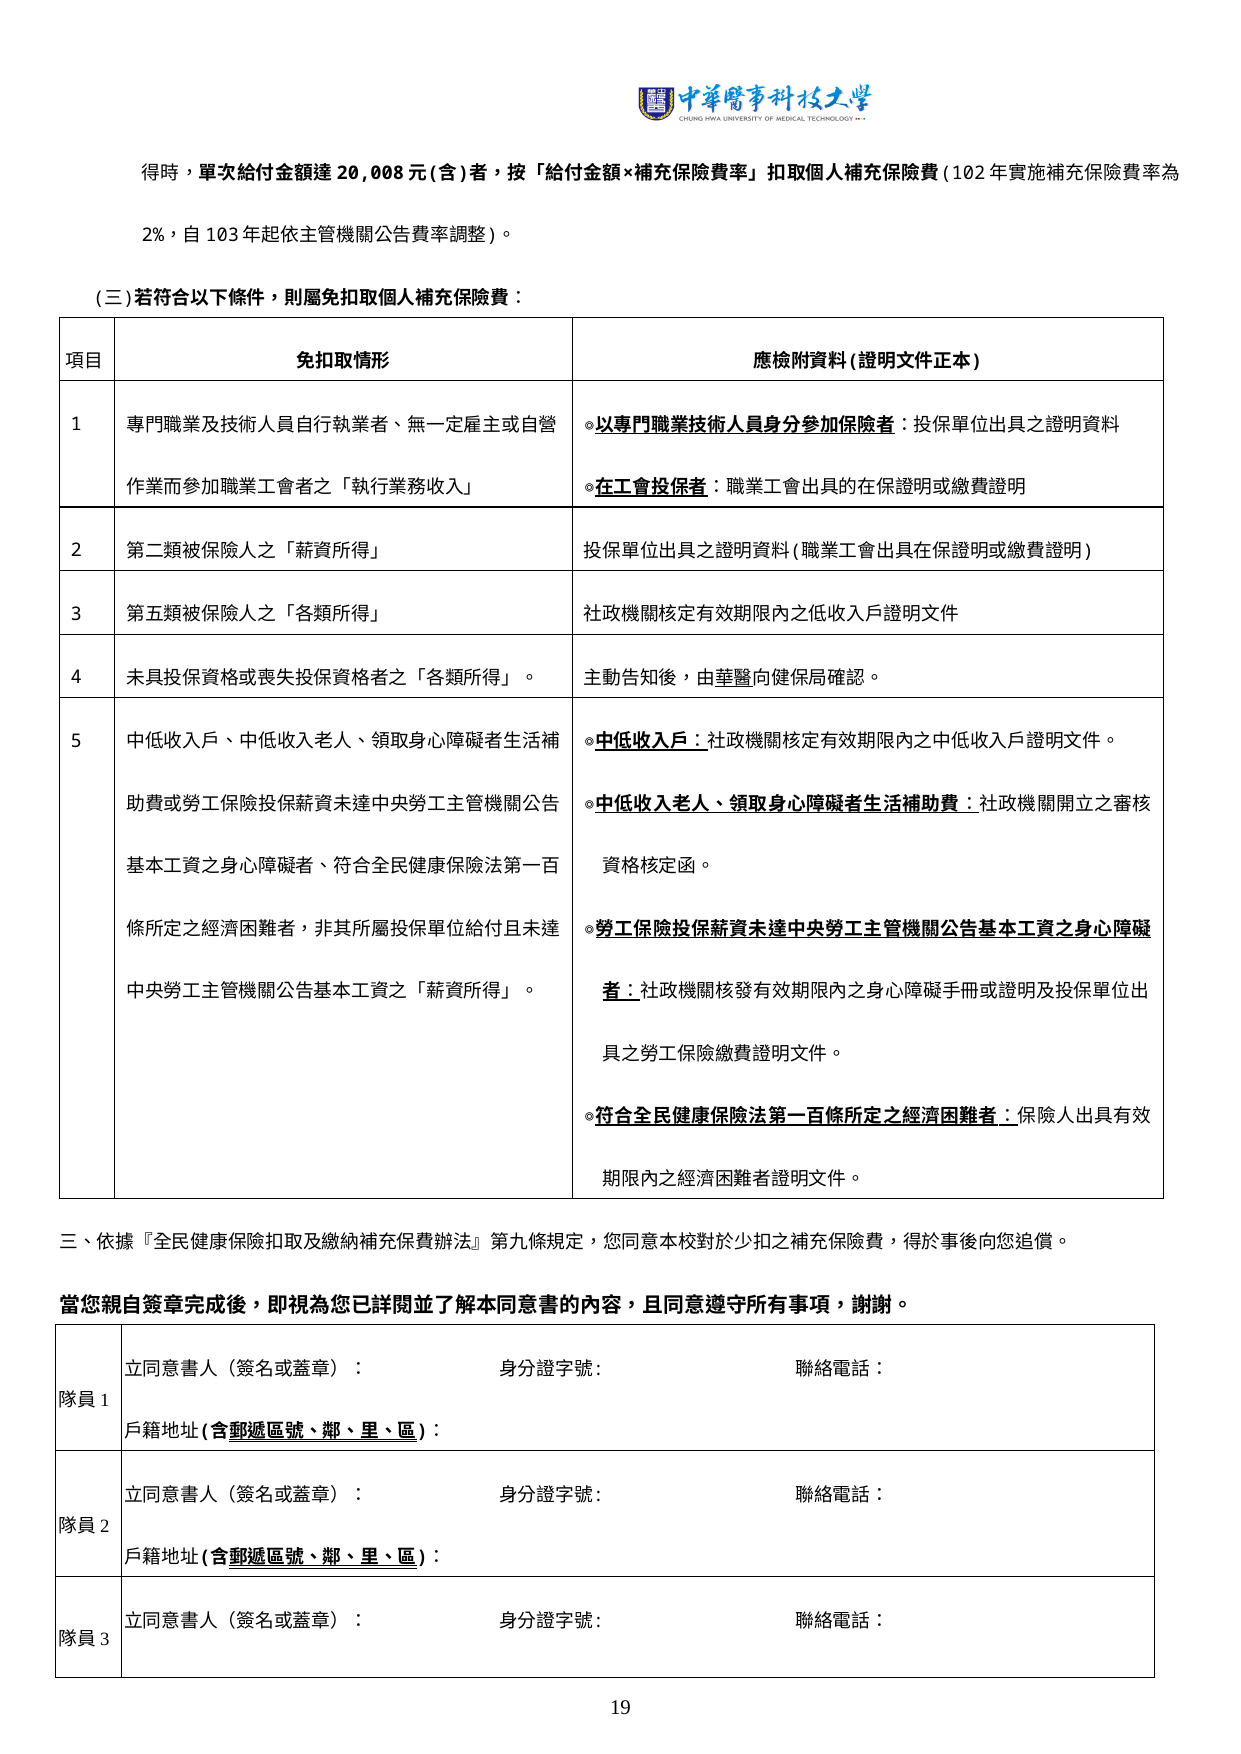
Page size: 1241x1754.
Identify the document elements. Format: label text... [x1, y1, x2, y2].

table_cell ◎以專門職業技術人員身分參加保險者：投保單位出具之證明資料 ◎在工會投保者：職業工會出具的在保證明或繳費證明 [573, 381, 1163, 506]
table_header 隊員1 [56, 1325, 121, 1450]
text 當您親自簽章完成後，即視為您已詳閱並了解本同意書的內容，且同意遵守所有事項，謝謝。 [59, 1262, 1181, 1324]
table_cell 專門職業及技術人員自行執業者、無一定雇主或自營作業而參加職業工會者之「執行業務收入」 [115, 381, 572, 506]
table_cell 投保單位出具之證明資料(職業工會出具在保證明或繳費證明) [573, 508, 1163, 570]
table_header 立同意書人（簽名或蓋章）： 身分證字號: 聯絡電話： 戶籍地址(含郵遞區號、鄰、里、區)： [122, 1325, 1154, 1450]
table_cell 未具投保資格或喪失投保資格者之「各類所得」。 [115, 635, 572, 697]
table_cell 立同意書人（簽名或蓋章）： 身分證字號: 聯絡電話： [122, 1577, 1154, 1677]
table_cell 隊員3 [56, 1577, 121, 1677]
text 三、依據『全民健康保險扣取及繳納補充保費辦法』第九條規定，您同意本校對於少扣之補充保險費，得於事後向您追償。 [59, 1199, 1181, 1262]
table_cell 5 [60, 698, 114, 1198]
table_cell 2 [60, 508, 114, 570]
table_cell 主動告知後，由華醫向健保局確認。 [573, 635, 1163, 697]
table_cell 4 [60, 635, 114, 697]
table_header 項目 [60, 318, 114, 380]
table_cell 3 [60, 571, 114, 633]
table_cell ◎中低收入戶：社政機關核定有效期限內之中低收入戶證明文件。 ◎中低收入老人、領取身心障礙者生活補助費：社政機關開立之審核資格核定函。 ◎勞工保險投保薪資未達中央勞工主管機關公告基本工資之身心障礙者：社政機關核發有效期限內之身心障礙手冊或證明及投保單位出具之勞工保險繳費證明文件。 ◎符合全民健康保險法第一百條所定之經濟困難者：保險人出具有效期限內之經濟困難者證明文件。 [573, 698, 1163, 1198]
text 得時，單次給付金額達20,008元(含)者，按「給付金額×補充保險費率」扣取個人補充保險費(102年實施補充保險費率為2%，自103年起依主管機關公告費率調整)。 [84, 129, 1181, 254]
table_cell 立同意書人（簽名或蓋章）： 身分證字號: 聯絡電話： 戶籍地址(含郵遞區號、鄰、里、區)： [122, 1451, 1154, 1576]
table_cell 第五類被保險人之「各類所得」 [115, 571, 572, 633]
table_header 應檢附資料(證明文件正本) [573, 318, 1163, 380]
table_header 免扣取情形 [115, 318, 572, 380]
table_cell 1 [60, 381, 114, 506]
text (三)若符合以下條件，則屬免扣取個人補充保險費： [59, 254, 1181, 317]
table_cell 隊員2 [56, 1451, 121, 1576]
table_cell 社政機關核定有效期限內之低收入戶證明文件 [573, 571, 1163, 633]
table_cell 中低收入戶、中低收入老人、領取身心障礙者生活補助費或勞工保險投保薪資未達中央勞工主管機關公告基本工資之身心障礙者、符合全民健康保險法第一百條所定之經濟困難者，非其所屬投保單位給付且未達中央勞工主管機關公告基本工資之「薪資所得」。 [115, 698, 572, 1198]
table_cell 第二類被保險人之「薪資所得」 [115, 508, 572, 570]
